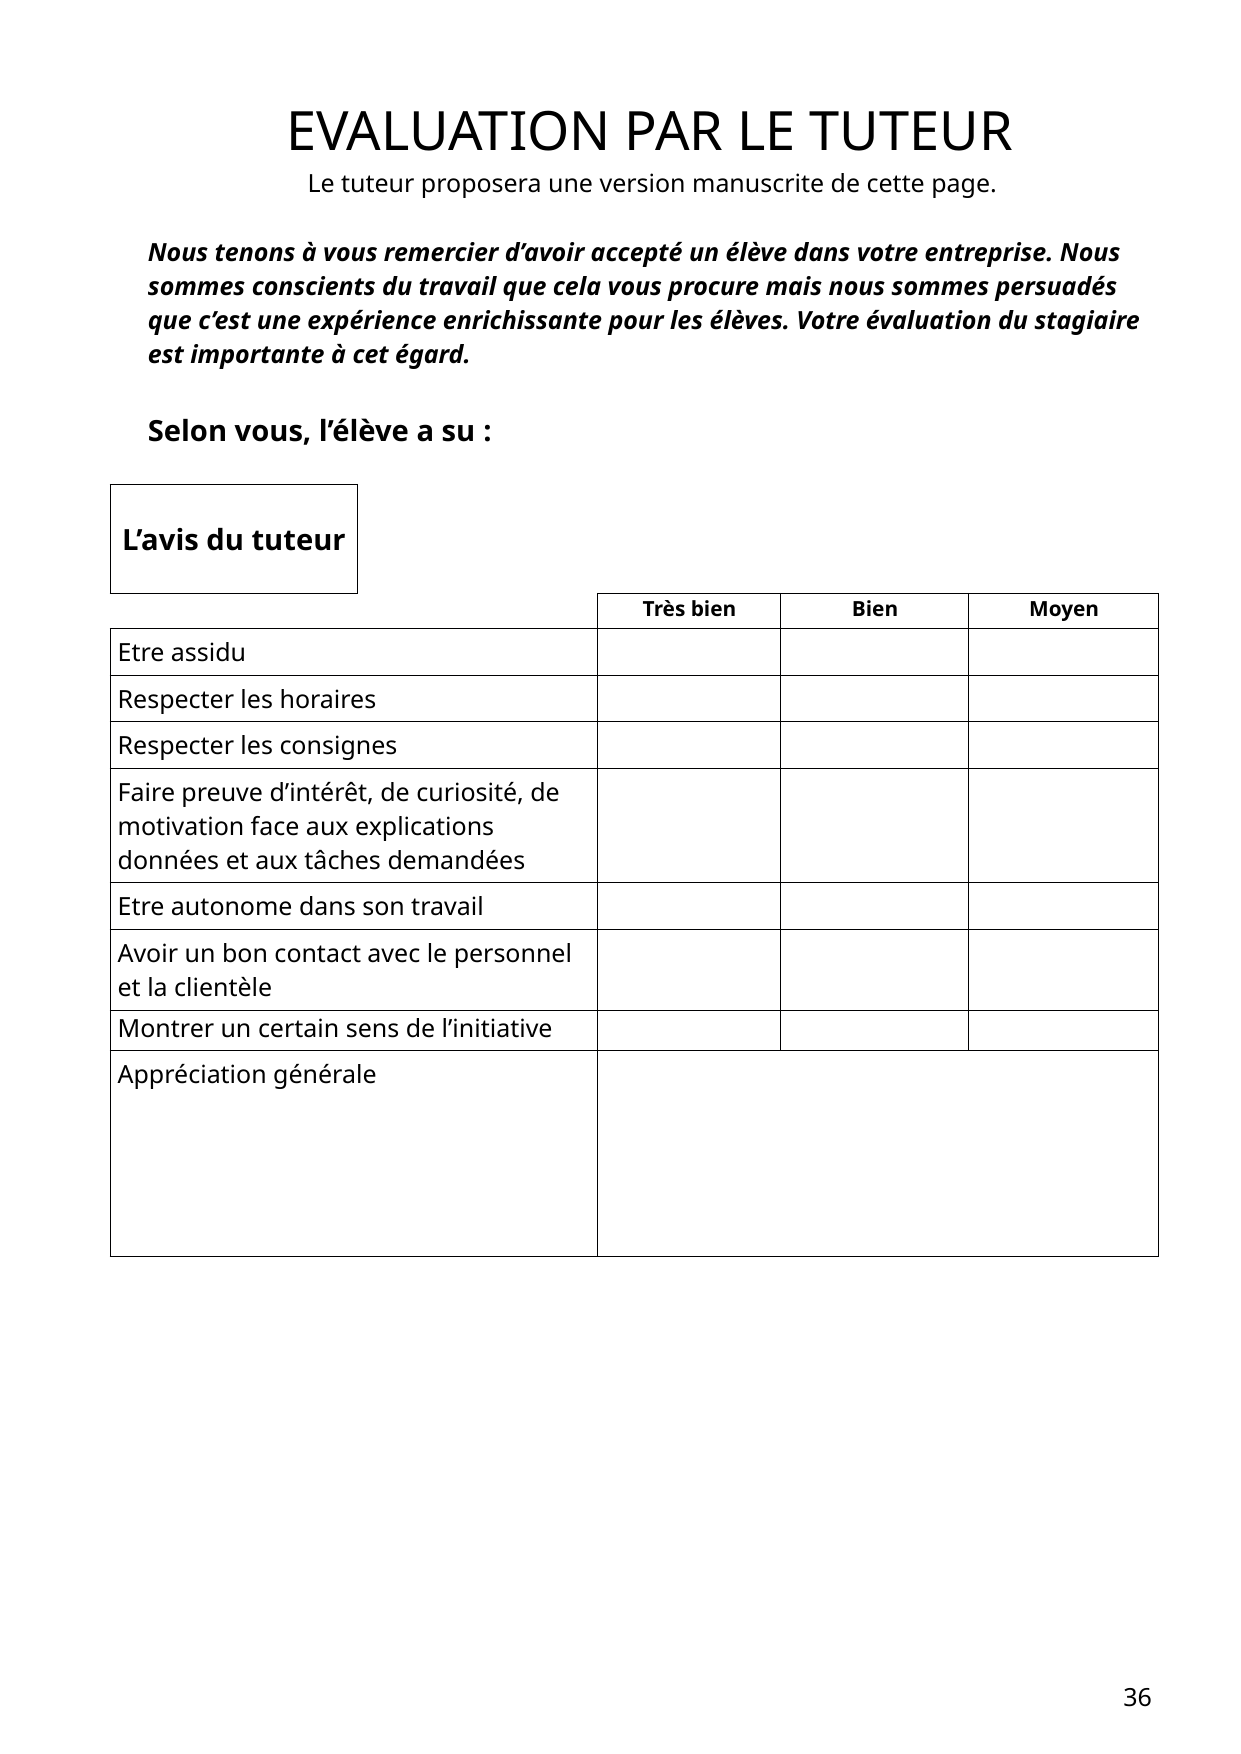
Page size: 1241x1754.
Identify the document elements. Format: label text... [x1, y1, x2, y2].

table_cell [1151, 1051, 1158, 1256]
text Le tuteur proposera une version manuscrite de cette page. [298, 166, 1007, 200]
table_cell Etre assidu [111, 629, 117, 674]
table_cell [781, 676, 968, 721]
table_cell Très bien [598, 594, 780, 628]
table_cell [969, 629, 1158, 674]
table_cell [598, 930, 780, 1009]
table_cell [969, 883, 1158, 929]
table_cell [781, 883, 968, 929]
table_cell [969, 1011, 1158, 1050]
table_cell [598, 676, 780, 721]
table_cell [969, 722, 1158, 768]
table_cell [781, 629, 968, 674]
table_cell [781, 722, 968, 768]
table_cell [598, 883, 780, 929]
table_cell [781, 769, 968, 882]
table_cell [598, 1011, 780, 1050]
table_cell [358, 593, 597, 628]
text Nous tenons à vous remercier d’avoir accepté un élève dans votre entreprise. Nous sommes conscients du travail que cela vous procure mais nous sommes persuadés que c’est une expérience enrichissante pour les élèves. Votre évaluation du stagiaire est importante à cet égard. [148, 234, 1152, 371]
table_cell [969, 676, 1158, 721]
table_cell [781, 1011, 968, 1050]
table_cell [598, 769, 780, 882]
table_cell [969, 769, 1158, 882]
text EVALUATION PAR LE TUTEUR [148, 92, 1152, 166]
table_cell [781, 930, 968, 1009]
table_cell Bien [781, 594, 968, 628]
table_cell Appréciation générale [111, 1051, 597, 1256]
table_header L’avis du tuteur [350, 485, 357, 593]
table_cell [969, 930, 1158, 1009]
table_cell [598, 722, 780, 768]
table_header L’avis du tuteur [111, 485, 117, 593]
table_cell Moyen [969, 594, 1158, 628]
text Selon vous, l’élève a su : [148, 410, 1152, 450]
table_cell [110, 594, 117, 628]
table_cell [598, 629, 780, 674]
table_cell Etre assidu [591, 629, 597, 674]
table_cell [598, 1051, 605, 1256]
